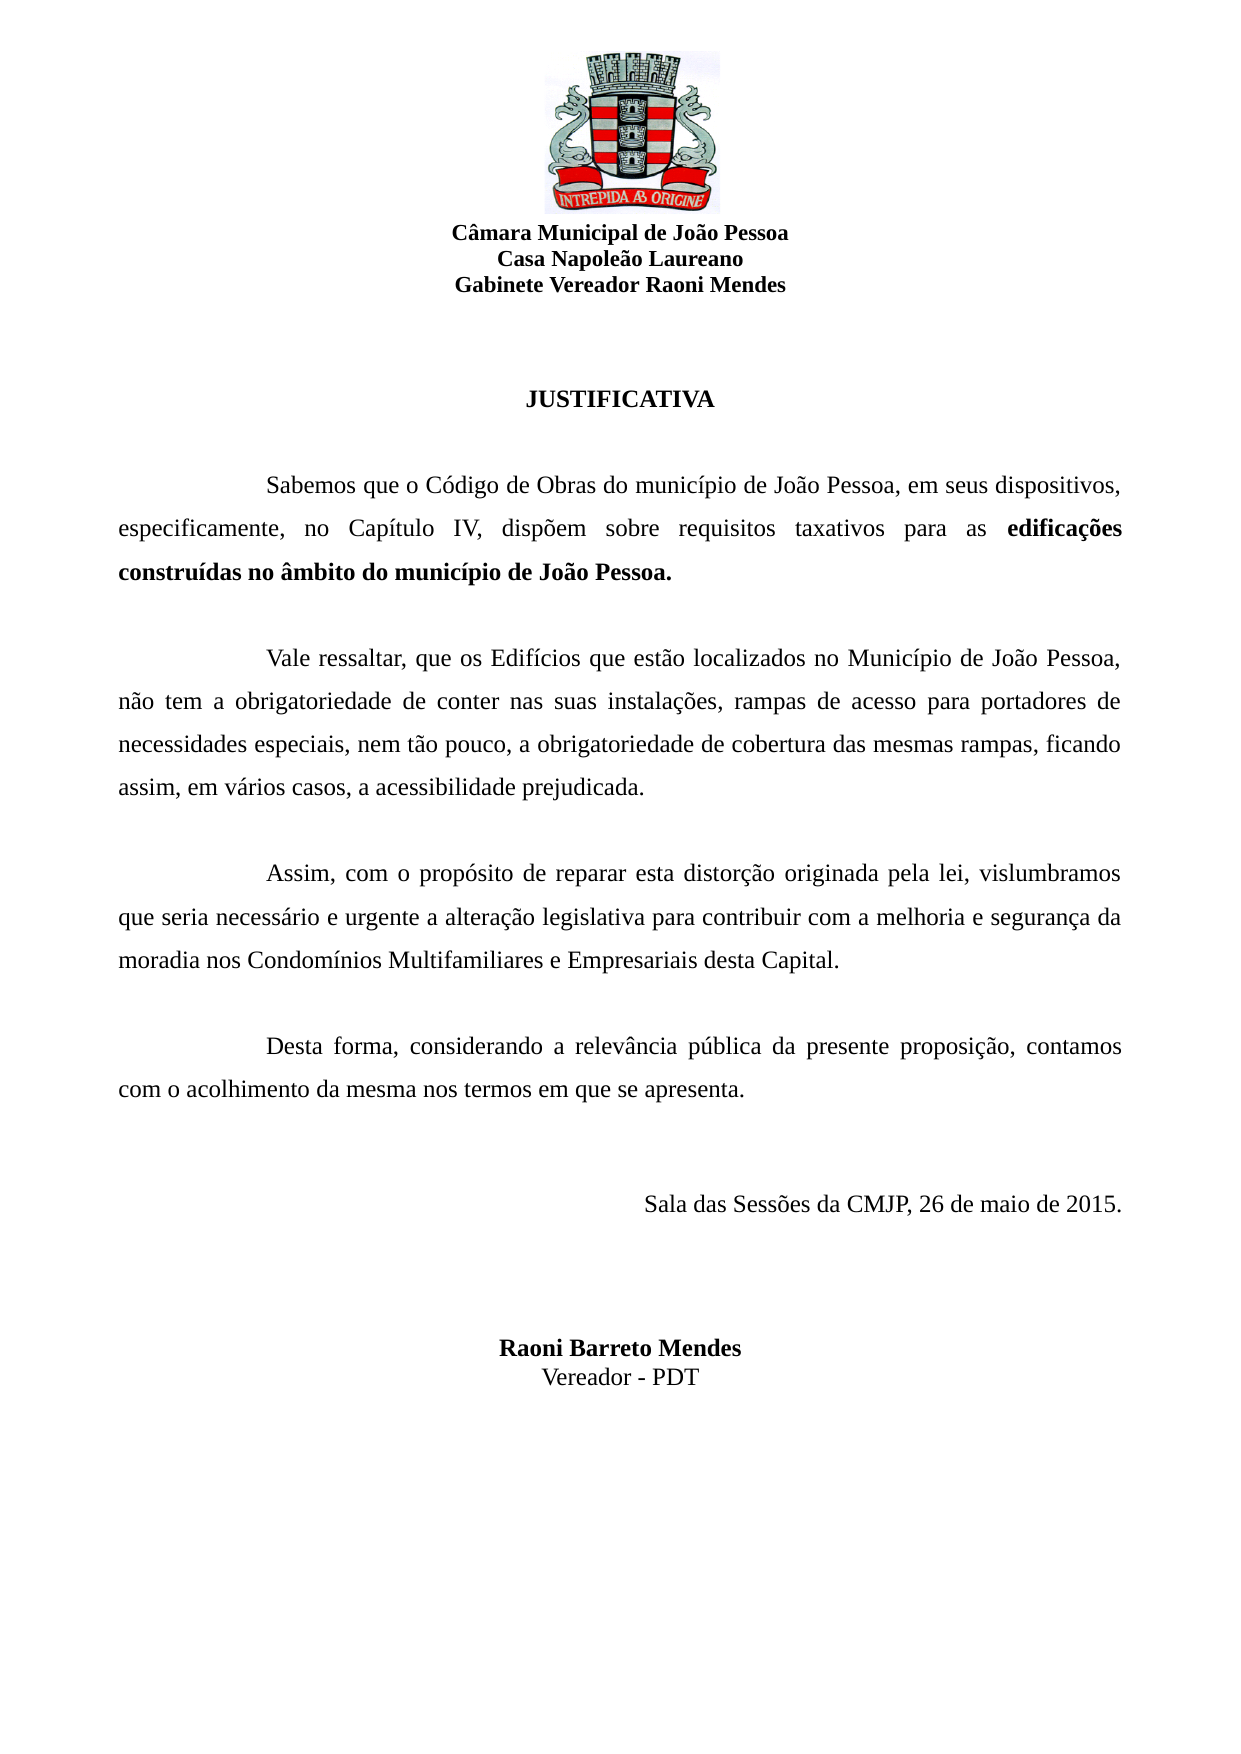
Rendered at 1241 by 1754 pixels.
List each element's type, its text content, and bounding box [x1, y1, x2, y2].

text Desta forma, considerando a relevância pública da presente proposição, contamos com o acolhimento da mesma nos termos em que se apresenta. [118, 1031, 1122, 1103]
text Vereador - PDT [118, 1362, 1122, 1390]
text Raoni Barreto Mendes [118, 1333, 1122, 1362]
text Vale ressaltar, que os Edifícios que estão localizados no Município de João Pessoa, não tem a obrigatoriedade de conter nas suas instalações, rampas de acesso para portadores de necessidades especiais, nem tão pouco, a obrigatoriedade de cobertura das mesmas rampas, ficando assim, em vários casos, a acessibilidade prejudicada. [118, 643, 1122, 801]
text Sabemos que o Código de Obras do município de João Pessoa, em seus dispositivos, especificamente, no Capítulo IV, dispõem sobre requisitos taxativos para as edificações construídas no âmbito do município de João Pessoa. [118, 470, 1122, 585]
text Sala das Sessões da CMJP, 26 de maio de 2015. [118, 1189, 1122, 1218]
text JUSTIFICATIVA [118, 384, 1122, 413]
text Assim, com o propósito de reparar esta distorção originada pela lei, vislumbramos que seria necessário e urgente a alteração legislativa para contribuir com a melhoria e segurança da moradia nos Condomínios Multifamiliares e Empresariais desta Capital. [118, 858, 1122, 973]
